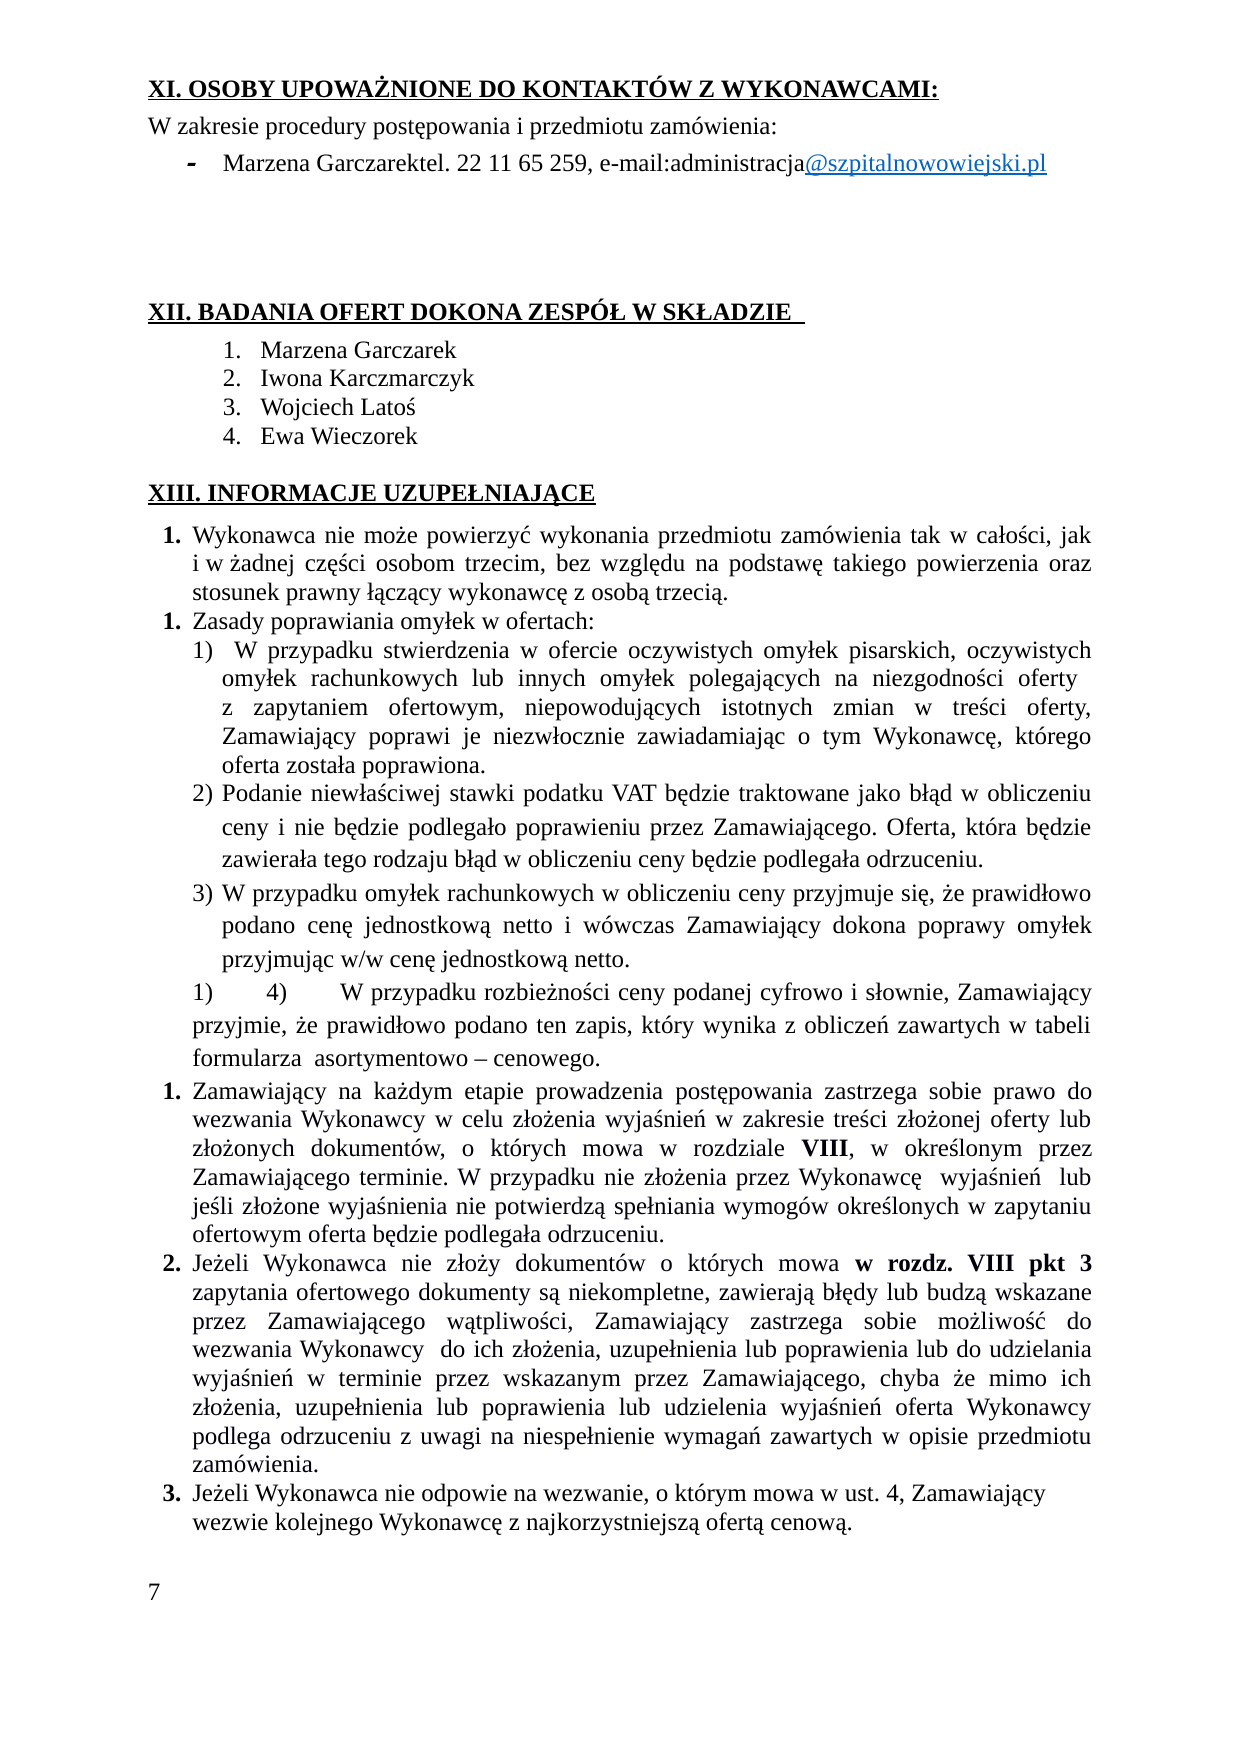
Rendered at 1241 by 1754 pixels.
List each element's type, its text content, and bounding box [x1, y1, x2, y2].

list Iwona Karczmarczyk [223, 363, 1092, 392]
text XI. OSOBY UPOWAŻNIONE DO KONTAKTÓW Z WYKONAWCAMI: [148, 74, 1092, 102]
text XIII. INFORMACJE UZUPEŁNIAJĄCE [148, 478, 1092, 507]
text 1) W przypadku stwierdzenia w ofercie oczywistych omyłek pisarskich, oczywistych omyłek rachunkowych lub innych omyłek polegających na niezgodności oferty z zapytaniem ofertowym, niepowodujących istotnych zmian w treści oferty, Zamawiający poprawi je niezwłocznie zawiadamiając o tym Wykonawcę, którego oferta została poprawiona. [192, 635, 1092, 778]
text XII. BADANIA OFERT DOKONA ZESPÓŁ W SKŁADZIE [148, 297, 1092, 326]
list Zasady poprawiania omyłek w ofertach: [162, 606, 1092, 635]
list Jeżeli Wykonawca nie odpowie na wezwanie, o którym mowa w ust. 4, Zamawiający wezwie kolejnego Wykonawcę z najkorzystniejszą ofertą cenową. [162, 1478, 1092, 1536]
list Marzena Garczarek [223, 335, 1092, 363]
text 2) Podanie niewłaściwej stawki podatku VAT będzie traktowane jako błąd w obliczeniu ceny i nie będzie podlegało poprawieniu przez Zamawiającego. Oferta, która będzie zawierała tego rodzaju błąd w obliczeniu ceny będzie podlegała odrzuceniu. [192, 778, 1092, 873]
list Wojciech Latoś [223, 392, 1092, 421]
list Wykonawca nie może powierzyć wykonania przedmiotu zamówienia tak w całości, jak i w żadnej części osobom trzecim, bez względu na podstawę takiego powierzenia oraz stosunek prawny łączący wykonawcę z osobą trzecią. [162, 520, 1092, 606]
list 4) W przypadku rozbieżności ceny podanej cyfrowo i słownie, Zamawiający przyjmie, że prawidłowo podano ten zapis, który wynika z obliczeń zawartych w tabeli formularza asortymentowo – cenowego. [192, 977, 1092, 1071]
text 3) W przypadku omyłek rachunkowych w obliczeniu ceny przyjmuje się, że prawidłowo podano cenę jednostkową netto i wówczas Zamawiający dokona poprawy omyłek przyjmując w/w cenę jednostkową netto. [192, 878, 1092, 972]
list Ewa Wieczorek [223, 421, 1092, 450]
text W zakresie procedury postępowania i przedmiotu zamówienia: [148, 111, 1092, 140]
list Marzena Garczarektel. 22 11 65 259, e-mail:administracja@szpitalnowowiejski.pl [185, 148, 1092, 177]
list Zamawiający na każdym etapie prowadzenia postępowania zastrzega sobie prawo do wezwania Wykonawcy w celu złożenia wyjaśnień w zakresie treści złożonej oferty lub złożonych dokumentów, o których mowa w rozdziale VIII, w określonym przez Zamawiającego terminie. W przypadku nie złożenia przez Wykonawcę wyjaśnień lub jeśli złożone wyjaśnienia nie potwierdzą spełniania wymogów określonych w zapytaniu ofertowym oferta będzie podlegała odrzuceniu. [162, 1076, 1092, 1248]
list Jeżeli Wykonawca nie złoży dokumentów o których mowa w rozdz. VIII pkt 3 zapytania ofertowego dokumenty są niekompletne, zawierają błędy lub budzą wskazane przez Zamawiającego wątpliwości, Zamawiający zastrzega sobie możliwość do wezwania Wykonawcy do ich złożenia, uzupełnienia lub poprawienia lub do udzielania wyjaśnień w terminie przez wskazanym przez Zamawiającego, chyba że mimo ich złożenia, uzupełnienia lub poprawienia lub udzielenia wyjaśnień oferta Wykonawcy podlega odrzuceniu z uwagi na niespełnienie wymagań zawartych w opisie przedmiotu zamówienia. [162, 1248, 1092, 1478]
